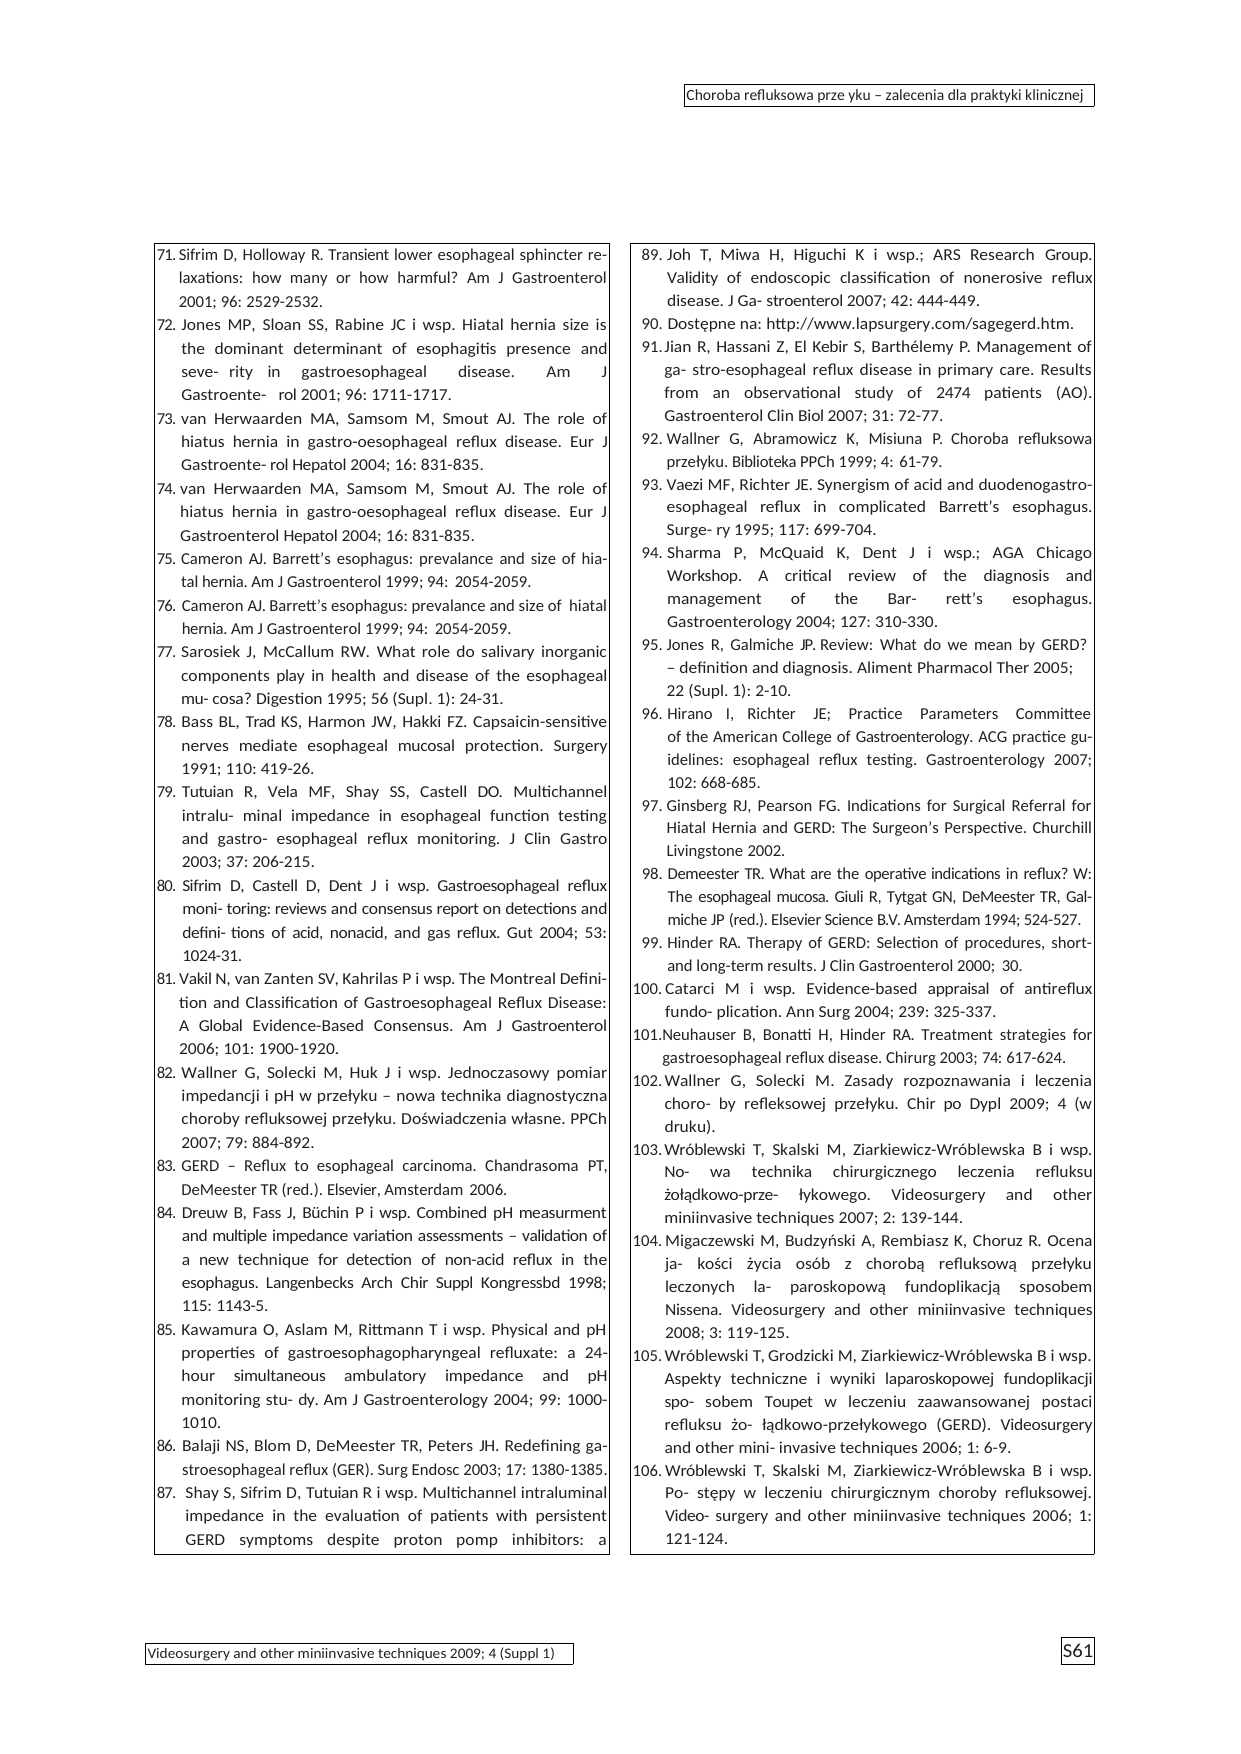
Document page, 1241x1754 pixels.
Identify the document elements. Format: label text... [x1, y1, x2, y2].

list Tutuian R, Vela MF, Shay SS, Castell DO. Multichannel intralu- minal impedance in esophageal function testing and gastro- esophageal reflux monitoring. J Clin Gastro 2003; 37: 206-215. [157, 782, 607, 872]
list Catarci M i wsp. Evidence-based appraisal of antireflux fundo- plication. Ann Surg 2004; 239: 325-337. [632, 978, 1092, 1022]
text – definition and diagnosis. Aliment Pharmacol Ther 2005; 22 (Supl. 1): 2-10. [666, 657, 1094, 701]
list Kawamura O, Aslam M, Rittmann T i wsp. Physical and pH properties of gastroesophagopharyngeal refluxate: a 24-hour simultaneous ambulatory impedance and pH monitoring stu- dy. Am J Gastroenterology 2004; 99: 1000-1010. [157, 1319, 608, 1433]
list Ginsberg RJ, Pearson FG. Indications for Surgical Referral for Hiatal Hernia and GERD: The Surgeon’s Perspective. Churchill Livingstone 2002. [641, 795, 1092, 861]
list GERD – Reflux to esophageal carcinoma. Chandrasoma PT, DeMeester TR (red.). Elsevier, Amsterdam 2006. [157, 1155, 607, 1199]
list Dreuw B, Fass J, Büchin P i wsp. Combined pH measurment and multiple impedance variation assessments – validation of a new technique for detection of non-acid reflux in the esophagus. Langenbecks Arch Chir Suppl Kongressbd 1998; 115: 1143-5. [157, 1202, 607, 1316]
list Balaji NS, Blom D, DeMeester TR, Peters JH. Redefining ga- stroesophageal reflux (GER). Surg Endosc 2003; 17: 1380-1385. [157, 1436, 607, 1479]
list Wallner G, Solecki M, Huk J i wsp. Jednoczasowy pomiar impedancji i pH w przełyku – nowa technika diagnostyczna choroby refluksowej przełyku. Doświadczenia własne. PPCh 2007; 79: 884-892. [157, 1062, 608, 1152]
list Wróblewski T, Grodzicki M, Ziarkiewicz-Wróblewska B i wsp. Aspekty techniczne i wyniki laparoskopowej fundoplikacji spo- sobem Toupet w leczeniu zaawansowanej postaci refluksu żo- łądkowo-przełykowego (GERD). Videosurgery and other mini- invasive techniques 2006; 1: 6-9. [632, 1345, 1092, 1457]
list Dostępne na: http://www.lapsurgery.com/sagegerd.htm. [641, 313, 1094, 334]
list van Herwaarden MA, Samsom M, Smout AJ. The role of hiatus hernia in gastro-oesophageal reflux disease. Eur J Gastroenterol Hepatol 2004; 16: 831-835. [157, 478, 607, 545]
text S61 [1063, 1638, 1094, 1662]
list Jones R, Galmiche JP. Review: What do we mean by GERD? [641, 634, 1094, 655]
list Migaczewski M, Budzyński A, Rembiasz K, Choruz R. Ocena ja- kości życia osób z chorobą refluksową przełyku leczonych la- paroskopową fundoplikacją sposobem Nissena. Videosurgery and other miniinvasive techniques 2008; 3: 119-125. [632, 1231, 1092, 1342]
list Shay S, Sifrim D, Tutuian R i wsp. Multichannel intraluminal impedance in the evaluation of patients with persistent GERD symptoms despite proton pomp inhibitors: a multicenter study. Gastroenterology 2003; 124: A-537. [157, 1482, 607, 1554]
text Choroba refluksowa prze yku – zalecenia dla praktyki klinicznej [686, 85, 1094, 104]
list Sifrim D, Castell D, Dent J i wsp. Gastroesophageal reflux moni- toring: reviews and consensus report on detections and defini- tions of acid, nonacid, and gas reflux. Gut 2004; 53: 1024-31. [157, 875, 607, 966]
list Sarosiek J, McCallum RW. What role do salivary inorganic components play in health and disease of the esophageal mu- cosa? Digestion 1995; 56 (Supl. 1): 24-31. [157, 642, 608, 708]
list Neuhauser B, Bonatti H, Hinder RA. Treatment strategies for gastroesophageal reflux disease. Chirurg 2003; 74: 617-624. [632, 1024, 1092, 1067]
list Sharma P, McQuaid K, Dent J i wsp.; AGA Chicago Workshop. A critical review of the diagnosis and management of the Bar- rett’s esophagus. Gastroenterology 2004; 127: 310-330. [641, 543, 1092, 632]
list Hirano I, Richter JE; Practice Parameters Committee of the American College of Gastroenterology. ACG practice gu- idelines: esophageal reflux testing. Gastroenterology 2007; 102: 668-685. [641, 703, 1092, 792]
list Cameron AJ. Barrett’s esophagus: prevalance and size of hia- tal hernia. Am J Gastroenterol 1999; 94: 2054-2059. [157, 548, 607, 592]
list Wróblewski T, Skalski M, Ziarkiewicz-Wróblewska B i wsp. Po- stępy w leczeniu chirurgicznym choroby refluksowej. Video- surgery and other miniinvasive techniques 2006; 1: 121-124. [632, 1460, 1092, 1549]
list Cameron AJ. Barrett’s esophagus: prevalance and size of hiatal hernia. Am J Gastroenterol 1999; 94: 2054-2059. [157, 595, 607, 638]
list Wróblewski T, Skalski M, Ziarkiewicz-Wróblewska B i wsp. No- wa technika chirurgicznego leczenia refluksu żołądkowo-prze- łykowego. Videosurgery and other miniinvasive techniques 2007; 2: 139-144. [632, 1139, 1092, 1228]
list Sifrim D, Holloway R. Transient lower esophageal sphincter re- laxations: how many or how harmful? Am J Gastroenterol 2001; 96: 2529-2532. [157, 244, 607, 311]
list Demeester TR. What are the operative indications in reflux? W: The esophageal mucosa. Giuli R, Tytgat GN, DeMeester TR, Gal- miche JP (red.). Elsevier Science B.V. Amsterdam 1994; 524-527. [642, 864, 1092, 930]
list Wallner G, Solecki M. Zasady rozpoznawania i leczenia choro- by refleksowej przełyku. Chir po Dypl 2009; 4 (w druku). [632, 1070, 1092, 1136]
list Vakil N, van Zanten SV, Kahrilas P i wsp. The Montreal Defini- tion and Classification of Gastroesophageal Reflux Disease: A Global Evidence-Based Consensus. Am J Gastroenterol 2006; 101: 1900-1920. [157, 968, 608, 1059]
list Wallner G, Abramowicz K, Misiuna P. Choroba refluksowa przełyku. Biblioteka PPCh 1999; 4: 61-79. [641, 428, 1092, 471]
list Bass BL, Trad KS, Harmon JW, Hakki FZ. Capsaicin-sensitive nerves mediate esophageal mucosal protection. Surgery 1991; 110: 419-26. [157, 712, 607, 779]
list Jones MP, Sloan SS, Rabine JC i wsp. Hiatal hernia size is the dominant determinant of esophagitis presence and seve- rity in gastroesophageal disease. Am J Gastroente- rol 2001; 96: 1711-1717. [157, 314, 607, 405]
text Videosurgery and other miniinvasive techniques 2009; 4 (Suppl 1) [147, 1644, 573, 1662]
list van Herwaarden MA, Samsom M, Smout AJ. The role of hiatus hernia in gastro-oesophageal reflux disease. Eur J Gastroente- rol Hepatol 2004; 16: 831-835. [157, 408, 607, 475]
list Jian R, Hassani Z, El Kebir S, Barthélemy P. Management of ga- stro-esophageal reflux disease in primary care. Results from an observational study of 2474 patients (AO). Gastroenterol Clin Biol 2007; 31: 72-77. [641, 336, 1092, 425]
list Hinder RA. Therapy of GERD: Selection of procedures, short- and long-term results. J Clin Gastroenterol 2000; 30. [641, 932, 1092, 976]
list Vaezi MF, Richter JE. Synergism of acid and duodenogastro- esophageal reflux in complicated Barrett’s esophagus. Surge- ry 1995; 117: 699-704. [641, 474, 1092, 540]
list Joh T, Miwa H, Higuchi K i wsp.; ARS Research Group. Validity of endoscopic classification of nonerosive reflux disease. J Ga- stroenterol 2007; 42: 444-449. [641, 244, 1092, 311]
